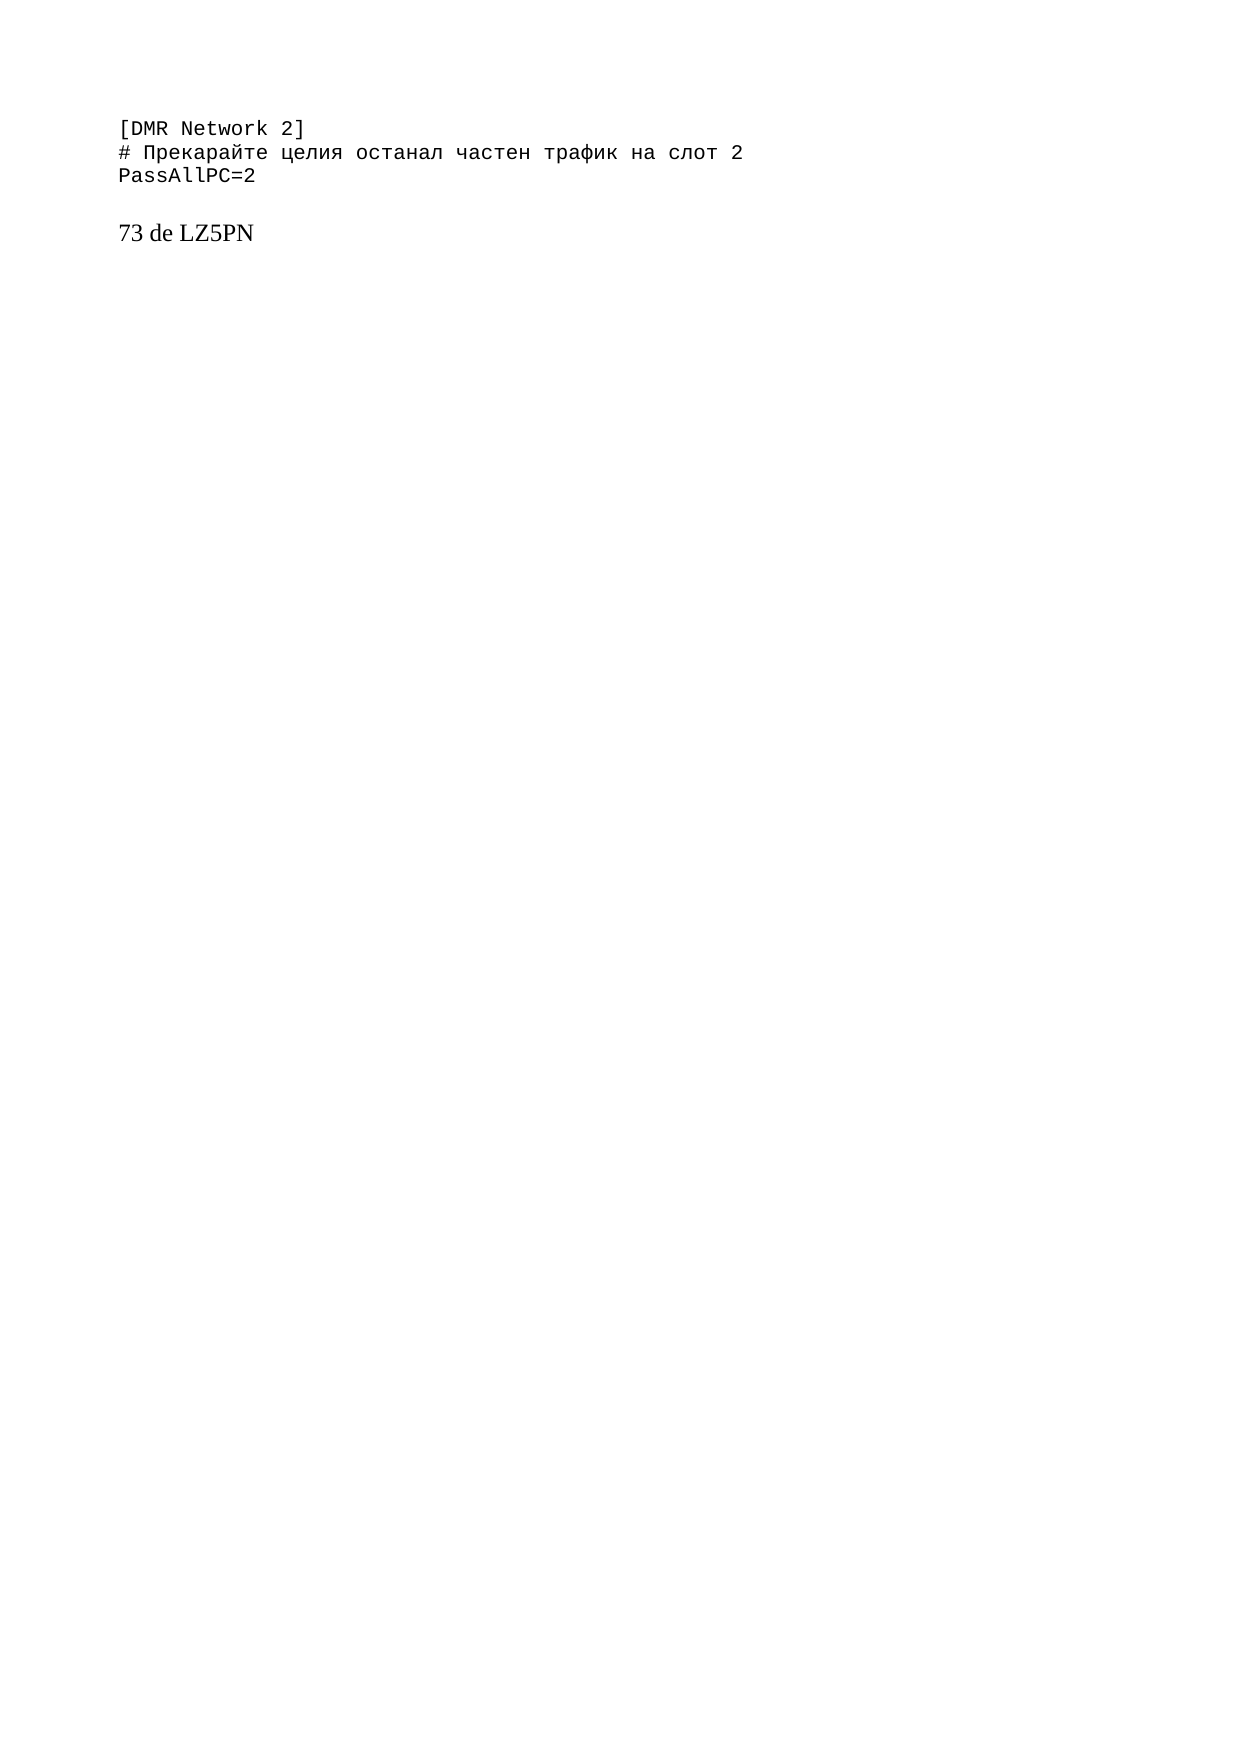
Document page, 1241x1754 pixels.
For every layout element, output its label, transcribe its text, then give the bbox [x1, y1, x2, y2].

text 73 de LZ5PN [118, 218, 1122, 247]
text [DMR Network 2] [118, 118, 1122, 142]
text PassAllPC=2 [118, 165, 1122, 189]
text # Прекарайте целия останал частен трафик на слот 2 [118, 142, 1122, 165]
